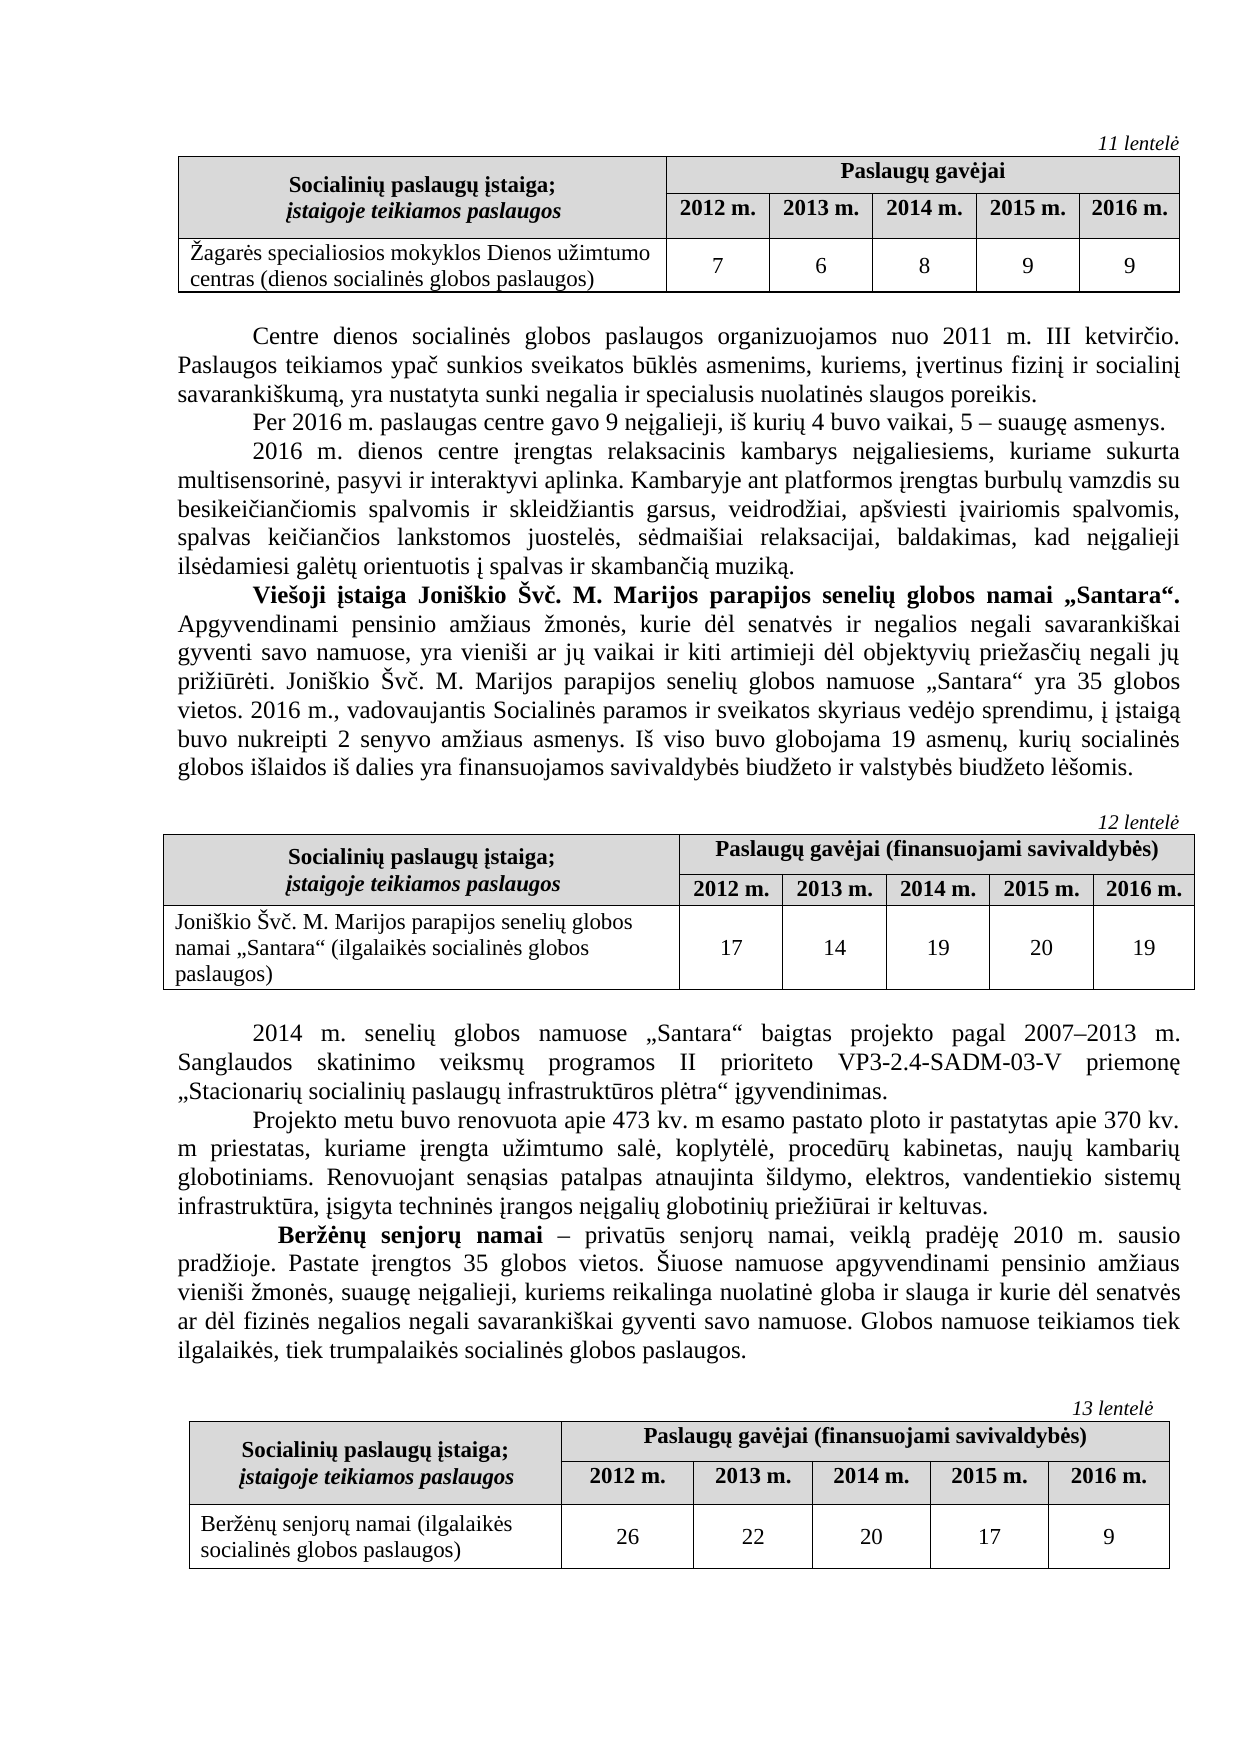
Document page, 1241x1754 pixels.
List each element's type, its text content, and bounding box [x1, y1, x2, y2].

table_cell 2016 m. [1049, 1462, 1169, 1504]
table_cell 8 [873, 239, 976, 291]
table_cell 2014 m. [813, 1462, 930, 1504]
table_cell 20 [990, 906, 1093, 989]
text 12 lentelė [177, 810, 1181, 834]
table_cell 2015 m. [990, 875, 1093, 905]
table_cell 2015 m. [977, 194, 1079, 238]
table_header Paslaugų gavėjai [667, 157, 1179, 193]
text 11 lentelė [177, 127, 1181, 156]
table_cell 9 [1080, 239, 1179, 291]
table_cell 2015 m. [931, 1462, 1048, 1504]
table_header Socialinių paslaugų įstaiga; įstaigoje teikiamos paslaugos [190, 1422, 561, 1504]
table_cell 6 [770, 239, 872, 291]
table_header Paslaugų gavėjai (finansuojami savivaldybės) [680, 835, 1194, 874]
table_cell 2014 m. [887, 875, 989, 905]
table_cell 19 [887, 906, 989, 989]
table_cell Žagarės specialiosios mokyklos Dienos užimtumo centras (dienos socialinės globos paslaugos) [179, 239, 666, 291]
table_cell 20 [813, 1505, 930, 1568]
table_cell Beržėnų senjorų namai (ilgalaikės socialinės globos paslaugos) [190, 1505, 561, 1568]
text 2016 m. dienos centre įrengtas relaksacinis kambarys neįgaliesiems, kuriame sukurta multisensorinė, pasyvi ir interaktyvi aplinka. Kambaryje ant platformos įrengtas burbulų vamzdis su besikeičiančiomis spalvomis ir skleidžiantis garsus, veidrodžiai, apšviesti įvairiomis spalvomis, spalvas keičiančios lankstomos juostelės, sėdmaišiai relaksacijai, baldakimas, kad neįgalieji ilsėdamiesi galėtų orientuotis į spalvas ir skambančią muziką. [177, 436, 1181, 580]
table_cell 26 [562, 1505, 693, 1568]
text 2014 m. senelių globos namuose „Santara“ baigtas projekto pagal 2007–2013 m. Sanglaudos skatinimo veiksmų programos II prioriteto VP3-2.4-SADM-03-V priemonę „Stacionarių socialinių paslaugų infrastruktūros plėtra“ įgyvendinimas. [177, 1018, 1181, 1105]
table_cell Joniškio Švč. M. Marijos parapijos senelių globos namai „Santara“ (ilgalaikės socialinės globos paslaugos) [164, 906, 679, 989]
text Viešoji įstaiga Joniškio Švč. M. Marijos parapijos senelių globos namai „Santara“. Apgyvendinami pensinio amžiaus žmonės, kurie dėl senatvės ir negalios negali savarankiškai gyventi savo namuose, yra vieniši ar jų vaikai ir kiti artimieji dėl objektyvių priežasčių negali jų prižiūrėti. Joniškio Švč. M. Marijos parapijos senelių globos namuose „Santara“ yra 35 globos vietos. 2016 m., vadovaujantis Socialinės paramos ir sveikatos skyriaus vedėjo sprendimu, į įstaigą buvo nukreipti 2 senyvo amžiaus asmenys. Iš viso buvo globojama 19 asmenų, kurių socialinės globos išlaidos iš dalies yra finansuojamos savivaldybės biudžeto ir valstybės biudžeto lėšomis. [177, 580, 1181, 781]
table_cell 2016 m. [1080, 194, 1179, 238]
text Per 2016 m. paslaugas centre gavo 9 neįgalieji, iš kurių 4 buvo vaikai, 5 – suaugę asmenys. [177, 407, 1181, 436]
table_cell 17 [931, 1505, 1048, 1568]
table_header Socialinių paslaugų įstaiga; įstaigoje teikiamos paslaugos [179, 157, 666, 238]
table_cell 2014 m. [873, 194, 976, 238]
text Projekto metu buvo renovuota apie 473 kv. m esamo pastato ploto ir pastatytas apie 370 kv. m priestatas, kuriame įrengta užimtumo salė, koplytėlė, procedūrų kabinetas, naujų kambarių globotiniams. Renovuojant senąsias patalpas atnaujinta šildymo, elektros, vandentiekio sistemų infrastruktūra, įsigyta techninės įrangos neįgalių globotinių priežiūrai ir keltuvas. [177, 1105, 1181, 1220]
text 13 lentelė [177, 1392, 1181, 1421]
table_cell 2012 m. [680, 875, 782, 905]
table_cell 2016 m. [1094, 875, 1194, 905]
table_cell 19 [1094, 906, 1194, 989]
table_cell 22 [694, 1505, 812, 1568]
table_cell 17 [680, 906, 782, 989]
table_cell 14 [783, 906, 886, 989]
table_header Paslaugų gavėjai (finansuojami savivaldybės) [562, 1422, 1169, 1461]
table_cell 2012 m. [667, 194, 769, 238]
table_cell 2013 m. [783, 875, 886, 905]
table_cell 9 [1049, 1505, 1169, 1568]
text Beržėnų senjorų namai – privatūs senjorų namai, veiklą pradėję 2010 m. sausio pradžioje. Pastate įrengtos 35 globos vietos. Šiuose namuose apgyvendinami pensinio amžiaus vieniši žmonės, suaugę neįgalieji, kuriems reikalinga nuolatinė globa ir slauga ir kurie dėl senatvės ar dėl fizinės negalios negali savarankiškai gyventi savo namuose. Globos namuose teikiamos tiek ilgalaikės, tiek trumpalaikės socialinės globos paslaugos. [177, 1220, 1181, 1363]
table_cell 2013 m. [694, 1462, 812, 1504]
table_header Socialinių paslaugų įstaiga; įstaigoje teikiamos paslaugos [164, 835, 679, 905]
table_cell 2013 m. [770, 194, 872, 238]
table_cell 2012 m. [562, 1462, 693, 1504]
table_cell 9 [977, 239, 1079, 291]
text Centre dienos socialinės globos paslaugos organizuojamos nuo 2011 m. III ketvirčio. Paslaugos teikiamos ypač sunkios sveikatos būklės asmenims, kuriems, įvertinus fizinį ir socialinį savarankiškumą, yra nustatyta sunki negalia ir specialusis nuolatinės slaugos poreikis. [177, 321, 1181, 407]
table_cell 7 [667, 239, 769, 291]
